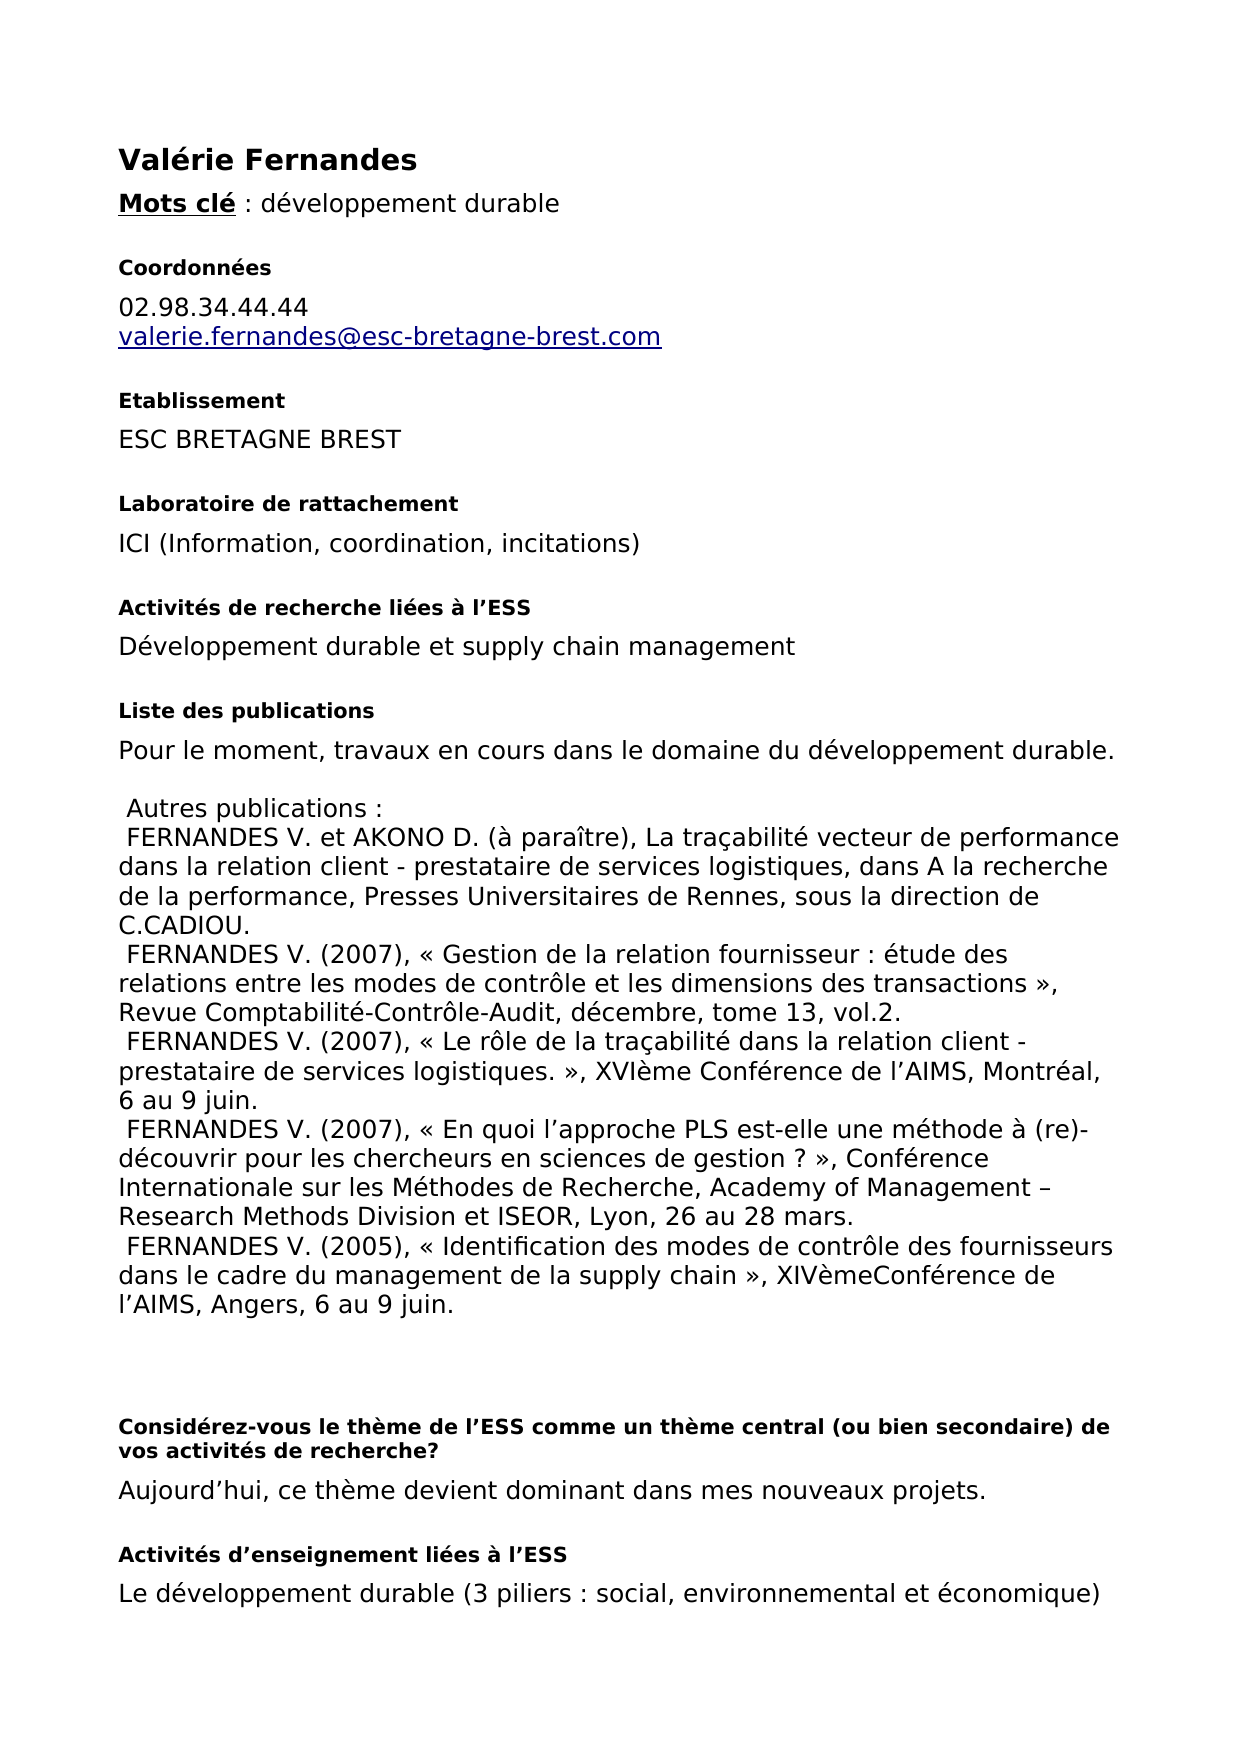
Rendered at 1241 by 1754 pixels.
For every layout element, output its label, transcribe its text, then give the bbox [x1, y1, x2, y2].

subtitle Laboratoire de rattachement [118, 492, 1122, 517]
text ESC BRETAGNE BREST [118, 426, 1122, 455]
subtitle Valérie Fernandes [118, 143, 1122, 177]
text ICI (Information, coordination, incitations) [118, 529, 1122, 558]
subtitle Activités de recherche liées à l’ESS [118, 596, 1122, 620]
subtitle Etablissement [118, 389, 1122, 413]
text Mots clé : développement durable [118, 189, 1122, 219]
subtitle Activités d’enseignement liées à l’ESS [118, 1543, 1122, 1567]
text Le développement durable (3 piliers : social, environnemental et économique) [118, 1579, 1122, 1609]
subtitle Liste des publications [118, 699, 1122, 723]
subtitle Considérez-vous le thème de l’ESS comme un thème central (ou bien secondaire) de vos activités de recherche? [118, 1415, 1122, 1464]
text Pour le moment, travaux en cours dans le domaine du développement durable. Autres publications : FERNANDES V. et AKONO D. (à paraître), La traçabilité vecteur de performance dans la relation client - prestataire de services logistiques, dans A la recherche de la performance, Presses Universitaires de Rennes, sous la direction de C.CADIOU. FERNANDES V. (2007), « Gestion de la relation fournisseur : étude des relations entre les modes de contrôle et les dimensions des transactions », Revue Comptabilité-Contrôle-Audit, décembre, tome 13, vol.2. FERNANDES V. (2007), « Le rôle de la traçabilité dans la relation client - prestataire de services logistiques. », XVIème Conférence de l’AIMS, Montréal, 6 au 9 juin. FERNANDES V. (2007), « En quoi l’approche PLS est-elle une méthode à (re)-découvrir pour les chercheurs en sciences de gestion ? », Conférence Internationale sur les Méthodes de Recherche, Academy of Management – Research Methods Division et ISEOR, Lyon, 26 au 28 mars. FERNANDES V. (2005), « Identification des modes de contrôle des fournisseurs dans le cadre du management de la supply chain », XIVèmeConférence de l’AIMS, Angers, 6 au 9 juin. [118, 736, 1122, 1378]
text Développement durable et supply chain management [118, 632, 1122, 662]
text Aujourd’hui, ce thème devient dominant dans mes nouveaux projets. [118, 1476, 1122, 1505]
text 02.98.34.44.44 valerie.fernandes@esc-bretagne-brest.com [118, 293, 1122, 351]
subtitle Coordonnées [118, 256, 1122, 281]
